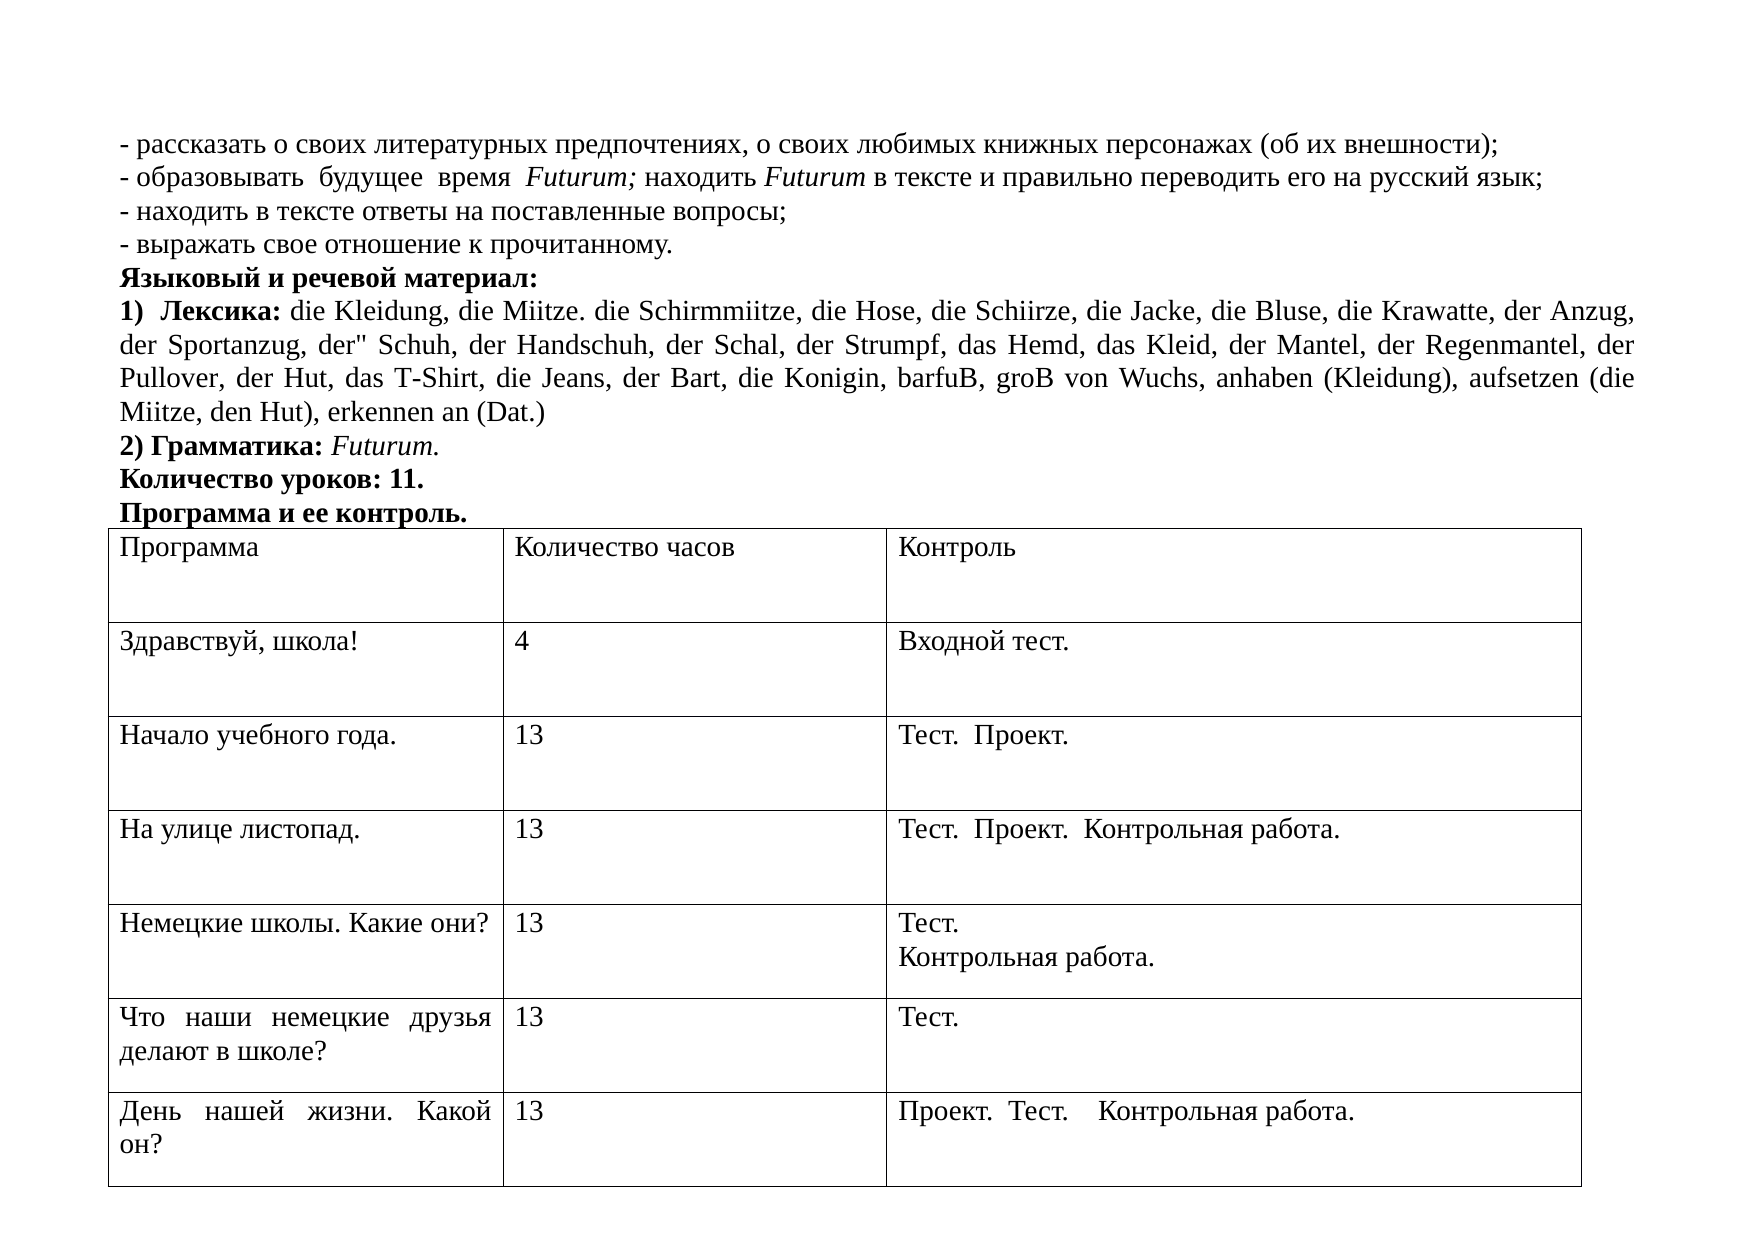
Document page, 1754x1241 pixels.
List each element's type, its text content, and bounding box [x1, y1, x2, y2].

text - выражать свое отношение к прочитанному. [119, 226, 1635, 260]
table_cell 13 [504, 811, 886, 904]
text 1) Лексика: die Kleidung, die Miitze. die Schirmmiitze, die Hose, die Schiirze, die Jacke, die Bluse, die Krawatte, der Anzug, der Sportanzug, der" Schuh, der Handschuh, der Schal, der Strumpf, das Hemd, das Kleid, der Mantel, der Regenmantel, der Pullover, der Hut, das T-Shirt, die Jeans, der Bart, die Konigin, barfuB, groB von Wuchs, anhaben (Kleidung), aufsetzen (die Miitze, den Hut), erkennen an (Dat.) [119, 293, 1635, 428]
table_header Контроль [887, 529, 1581, 622]
table_cell На улице листопад. [109, 811, 503, 904]
table_cell Немецкие школы. Какие они? [109, 905, 503, 998]
text 2) Грамматика: Futurum. [119, 428, 1635, 461]
table_cell Начало учебного года. [109, 717, 503, 810]
table_cell 13 [504, 1093, 886, 1186]
table_cell 13 [504, 905, 886, 998]
text - рассказать о своих литературных предпочтениях, о своих любимых книжных персонажах (об их внешности); [119, 126, 1635, 159]
table_cell Тест. Проект. Контрольная работа. [887, 811, 1581, 904]
table_cell Входной тест. [887, 623, 1581, 716]
table_cell Тест. [887, 999, 1581, 1092]
table_cell 4 [504, 623, 886, 716]
table_cell Здравствуй, школа! [109, 623, 503, 716]
text - находить в тексте ответы на поставленные вопросы; [119, 193, 1635, 226]
table_cell День нашей жизни. Какой он? [109, 1093, 503, 1186]
table_cell Проект. Тест. Контрольная работа. [887, 1093, 1581, 1186]
table_header Программа [109, 529, 503, 622]
table_cell Что наши немецкие друзья делают в школе? [109, 999, 503, 1092]
table_header Количество часов [504, 529, 886, 622]
table_cell Тест. Проект. [887, 717, 1581, 810]
table_cell 13 [504, 999, 886, 1092]
text Количество уроков: 11. [119, 461, 1635, 495]
table_cell Тест. Контрольная работа. [887, 905, 1581, 998]
text Языковый и речевой материал: [119, 260, 1635, 293]
text Программа и ее контроль. [119, 495, 1635, 528]
table_cell 13 [504, 717, 886, 810]
text - образовывать будущее время Futurum; находить Futurum в тексте и правильно переводить его на русский язык; [119, 159, 1635, 193]
